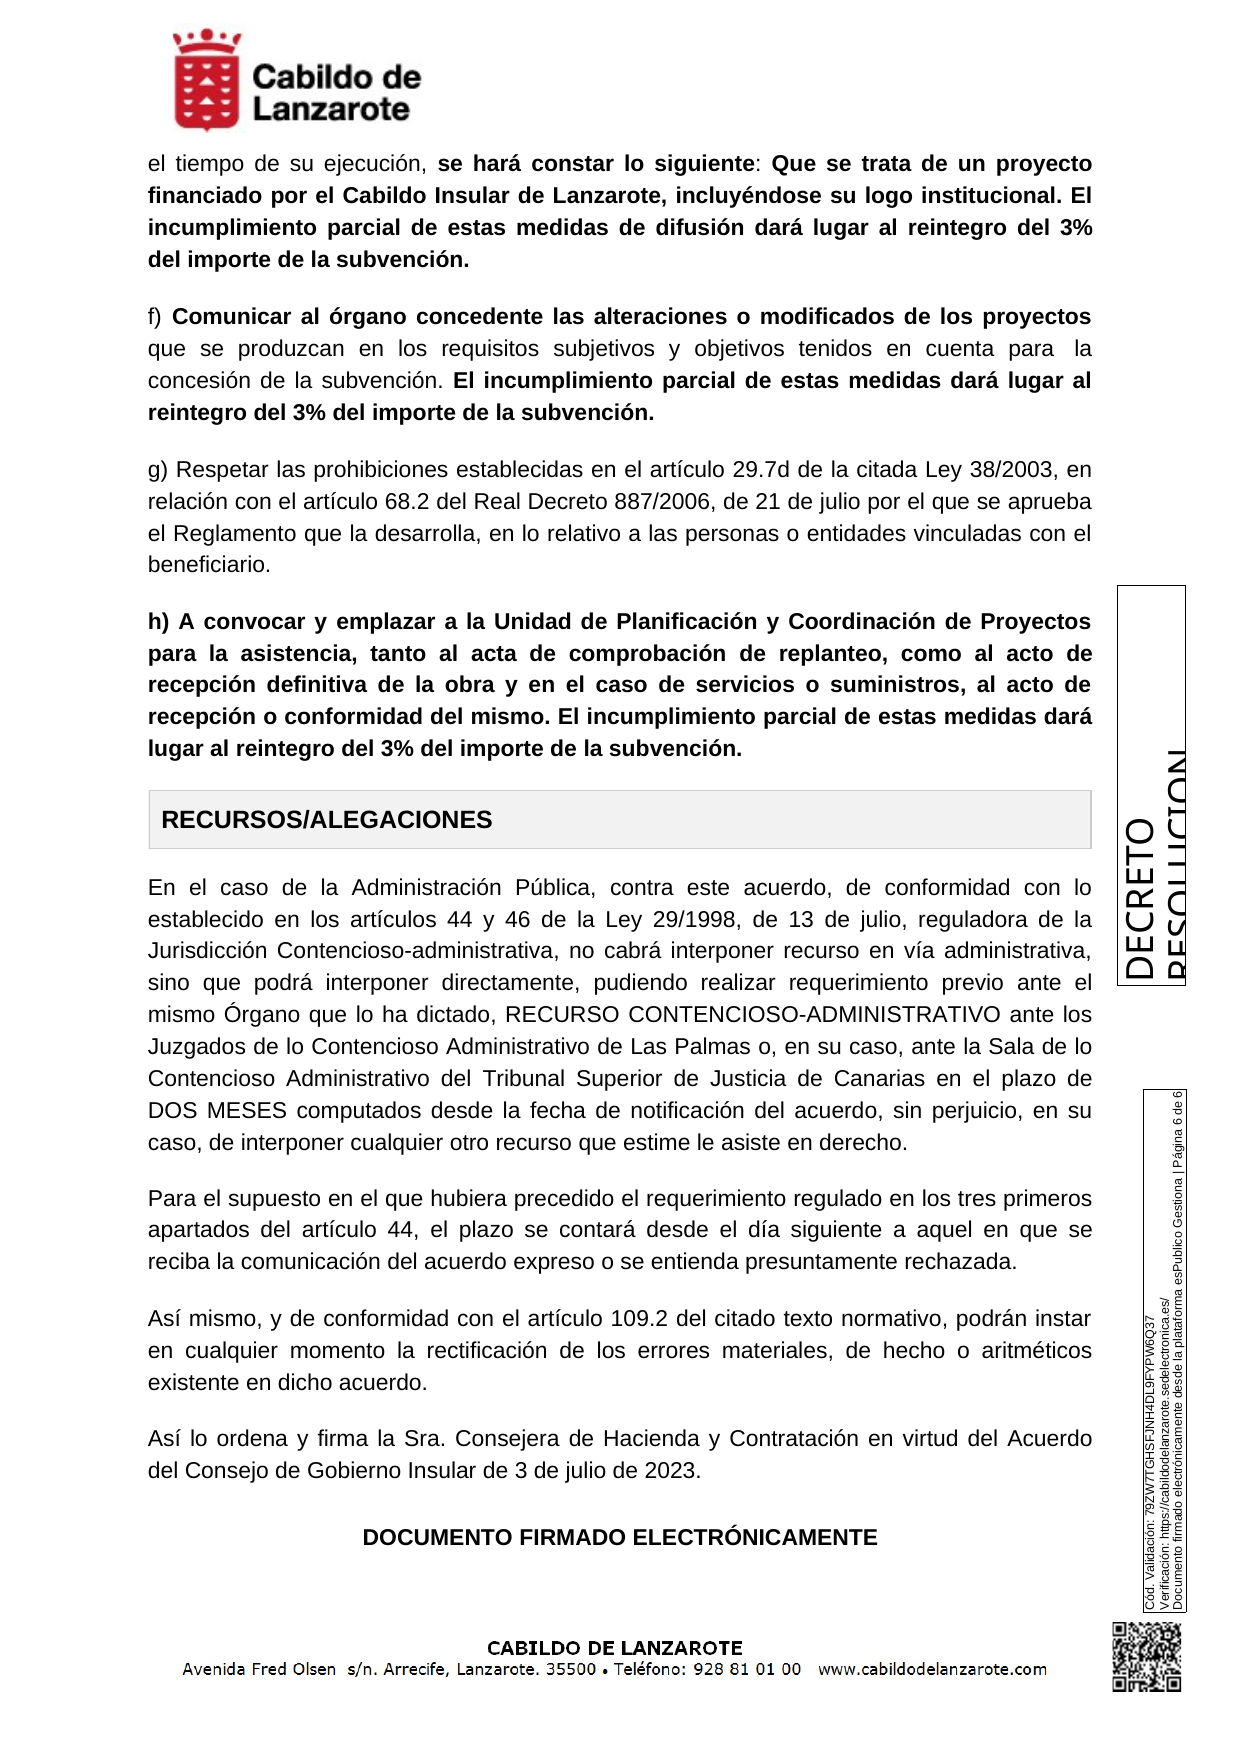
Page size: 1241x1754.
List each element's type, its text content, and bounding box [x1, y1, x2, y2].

text Documento firmado electrónicamente desde la plataforma esPublico Gestiona | Página 6 de 6 [1170, 1092, 1184, 1612]
subtitle el tiempo de su ejecución, se hará constar lo siguiente: Que se trata de un proyecto financiado por el Cabildo Insular de Lanzarote, incluyéndose su logo institucional. El incumplimiento parcial de estas medidas de difusión dará lugar al reintegro del 3% del importe de la subvención. [148, 150, 1093, 272]
text Para el supuesto en el que hubiera precedido el requerimiento regulado en los tres primeros apartados del artículo 44, el plazo se contará desde el día siguiente a aquel en que se reciba la comunicación del acuerdo expreso o se entienda presuntamente rechazada. [148, 1184, 1093, 1274]
list Respetar las prohibiciones establecidas en el artículo 29.7d de la citada Ley 38/2003, en relación con el artículo 68.2 del Real Decreto 887/2006, de 21 de julio por el que se aprueba el Reglamento que la desarrolla, en lo relativo a las personas o entidades vinculadas con el beneficiario. [148, 456, 1093, 578]
subtitle DOCUMENTO FIRMADO ELECTRÓNICAMENTE [362, 1524, 1105, 1551]
text DECRETO RESOLUCION [1118, 587, 1183, 985]
picture [182, 1641, 1047, 1677]
picture [1112, 1622, 1182, 1692]
subtitle A convocar y emplazar a la Unidad de Planificación y Coordinación de Proyectos para la asistencia, tanto al acta de comprobación de replanteo, como al acto de recepción definitiva de la obra y en el caso de servicios o suministros, al acto de recepción o conformidad del mismo. El incumplimiento parcial de estas medidas dará lugar al reintegro del 3% del importe de la subvención. [148, 608, 1093, 762]
list Comunicar al órgano concedente las alteraciones o modificados de los proyectos que se produzcan en los requisitos subjetivos y objetivos tenidos en cuenta para la concesión de la subvención. El incumplimiento parcial de estas medidas dará lugar al reintegro del 3% del importe de la subvención. [148, 303, 1093, 425]
picture [172, 23, 423, 133]
text RECURSOS/ALEGACIONES [161, 805, 1090, 834]
text En el caso de la Administración Pública, contra este acuerdo, de conformidad con lo establecido en los artículos 44 y 46 de la Ley 29/1998, de 13 de julio, reguladora de la Jurisdicción Contencioso-administrativa, no cabrá interponer recurso en vía administrativa, sino que podrá interponer directamente, pudiendo realizar requerimiento previo ante el mismo Órgano que lo ha dictado, RECURSO CONTENCIOSO-ADMINISTRATIVO ante los Juzgados de lo Contencioso Administrativo de Las Palmas o, en su caso, ante la Sala de lo Contencioso Administrativo del Tribunal Superior de Justicia de Canarias en el plazo de DOS MESES computados desde la fecha de notificación del acuerdo, sin perjuicio, en su caso, de interponer cualquier otro recurso que estime le asiste en derecho. [148, 874, 1093, 1155]
text Verificación: https://cabildodelanzarote.sedelectronica.es/ [1158, 1092, 1170, 1612]
text Así lo ordena y firma la Sra. Consejera de Hacienda y Contratación en virtud del Acuerdo del Consejo de Gobierno Insular de 3 de julio de 2023. [148, 1425, 1093, 1483]
text Así mismo, y de conformidad con el artículo 109.2 del citado texto normativo, podrán instar en cualquier momento la rectificación de los errores materiales, de hecho o aritméticos existente en dicho acuerdo. [148, 1305, 1093, 1395]
text Cód. Validación: 79ZW7TGHSFJNH4DL9FYPW6Q37 [1144, 1092, 1156, 1612]
